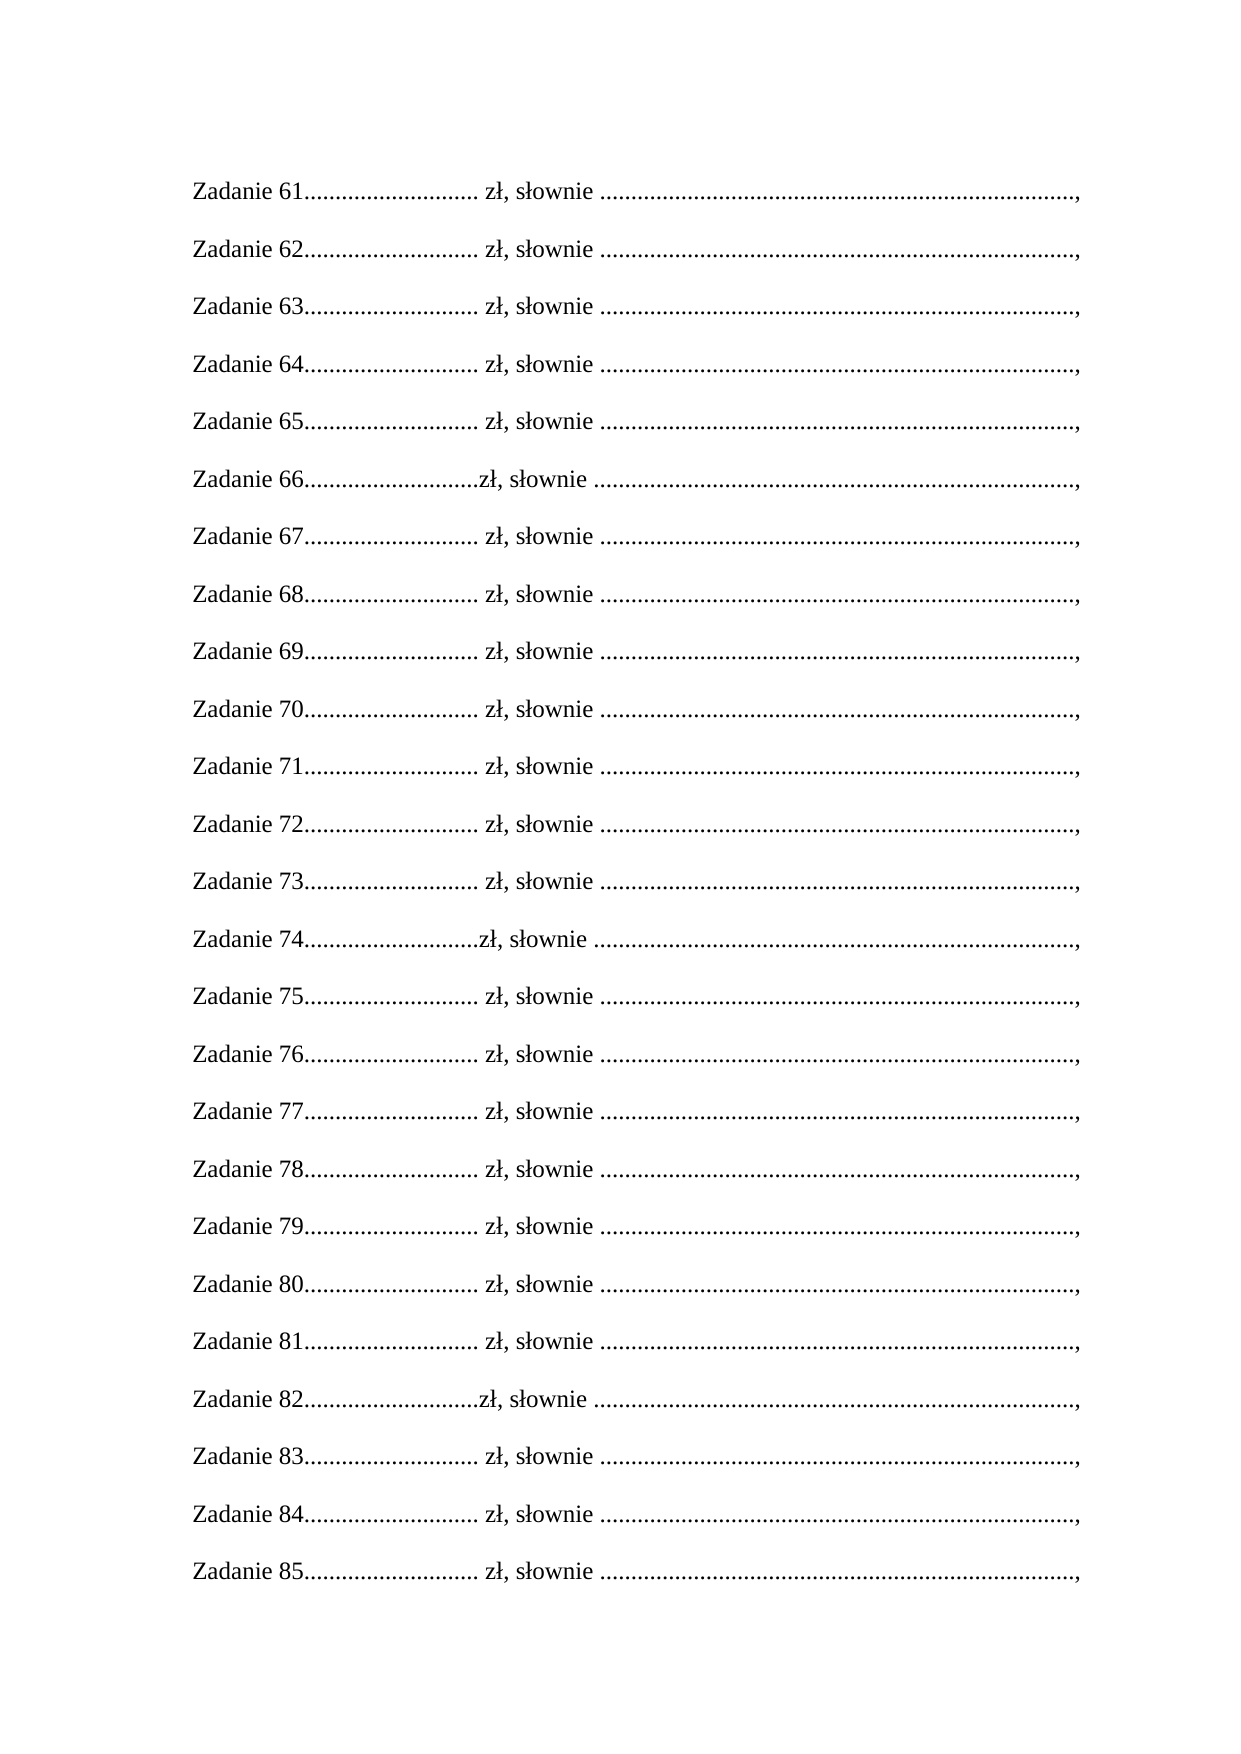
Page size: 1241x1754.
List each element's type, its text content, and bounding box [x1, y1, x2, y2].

text Zadanie 69............................ zł, słownie ............................................................................, [192, 636, 1093, 665]
text Zadanie 70............................ zł, słownie ............................................................................, [192, 694, 1093, 723]
text Zadanie 67............................ zł, słownie ............................................................................, [192, 521, 1093, 550]
text Zadanie 75............................ zł, słownie ............................................................................, [192, 981, 1093, 1010]
text Zadanie 73............................ zł, słownie ............................................................................, [192, 866, 1093, 895]
text Zadanie 61............................ zł, słownie ............................................................................, [192, 176, 1093, 205]
text Zadanie 68............................ zł, słownie ............................................................................, [192, 579, 1093, 608]
text Zadanie 77............................ zł, słownie ............................................................................, [192, 1096, 1093, 1125]
text Zadanie 85............................ zł, słownie ............................................................................, [192, 1556, 1093, 1585]
text Zadanie 81............................ zł, słownie ............................................................................, [192, 1326, 1093, 1355]
text Zadanie 76............................ zł, słownie ............................................................................, [192, 1039, 1093, 1068]
text Zadanie 74............................zł, słownie ............................................................................., [192, 924, 1093, 953]
text Zadanie 83............................ zł, słownie ............................................................................, [192, 1441, 1093, 1470]
text Zadanie 71............................ zł, słownie ............................................................................, [192, 751, 1093, 780]
text Zadanie 79............................ zł, słownie ............................................................................, [192, 1211, 1093, 1240]
text Zadanie 63............................ zł, słownie ............................................................................, [192, 291, 1093, 320]
text Zadanie 80............................ zł, słownie ............................................................................, [192, 1269, 1093, 1298]
text Zadanie 62............................ zł, słownie ............................................................................, [192, 234, 1093, 263]
text Zadanie 78............................ zł, słownie ............................................................................, [192, 1154, 1093, 1183]
text Zadanie 84............................ zł, słownie ............................................................................, [192, 1499, 1093, 1528]
text Zadanie 72............................ zł, słownie ............................................................................, [192, 809, 1093, 838]
text Zadanie 64............................ zł, słownie ............................................................................, [192, 349, 1093, 378]
text Zadanie 65............................ zł, słownie ............................................................................, [192, 406, 1093, 435]
text Zadanie 66............................zł, słownie ............................................................................., [192, 464, 1093, 493]
text Zadanie 82............................zł, słownie ............................................................................., [192, 1384, 1093, 1413]
